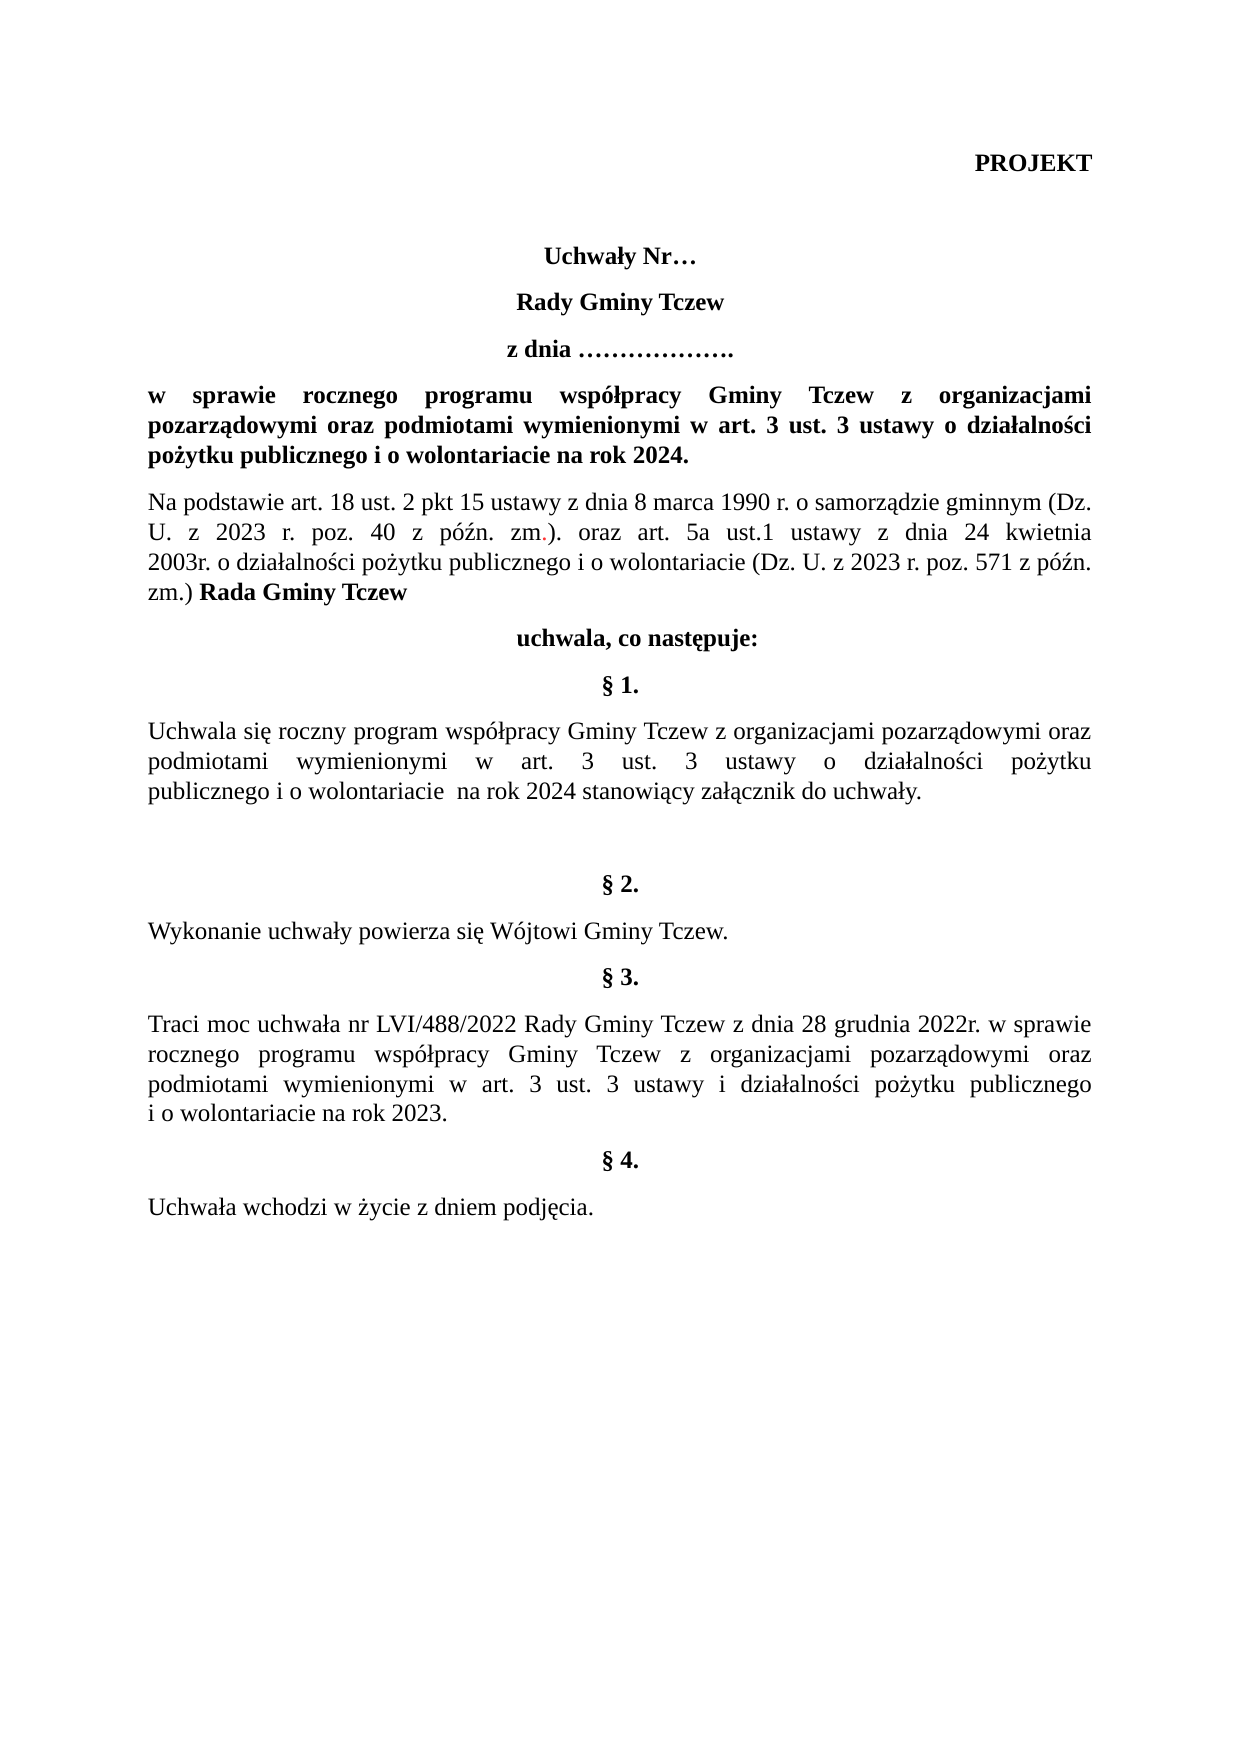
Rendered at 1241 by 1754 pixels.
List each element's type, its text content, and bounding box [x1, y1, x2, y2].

text § 4. [148, 1145, 1092, 1174]
text Wykonanie uchwały powierza się Wójtowi Gminy Tczew. [148, 916, 1092, 944]
text § 3. [148, 962, 1092, 991]
text Rady Gminy Tczew [148, 287, 1092, 316]
text z dnia ………………. [148, 334, 1092, 363]
text § 1. [148, 670, 1092, 698]
text Uchwały Nr… [148, 241, 1092, 269]
text Na podstawie art. 18 ust. 2 pkt 15 ustawy z dnia 8 marca 1990 r. o samorządzie gminnym (Dz. U. z 2023 r. poz. 40 z późn. zm.). oraz art. 5a ust.1 ustawy z dnia 24 kwietnia 2003r. o działalności pożytku publicznego i o wolontariacie (Dz. U. z 2023 r. poz. 571 z późn. zm.) Rada Gminy Tczew [148, 487, 1092, 605]
text w sprawie rocznego programu współpracy Gminy Tczew z organizacjami pozarządowymi oraz podmiotami wymienionymi w art. 3 ust. 3 ustawy o działalności pożytku publicznego i o wolontariacie na rok 2024. [148, 381, 1092, 469]
text uchwala, co następuje: [148, 623, 1092, 652]
text Uchwała wchodzi w życie z dniem podjęcia. [148, 1192, 1092, 1220]
text § 2. [148, 869, 1092, 898]
text PROJEKT [148, 148, 1092, 176]
text Uchwala się roczny program współpracy Gminy Tczew z organizacjami pozarządowymi oraz podmiotami wymienionymi w art. 3 ust. 3 ustawy o działalności pożytku publicznego i o wolontariacie na rok 2024 stanowiący załącznik do uchwały. [148, 716, 1092, 805]
text Traci moc uchwała nr LVI/488/2022 Rady Gminy Tczew z dnia 28 grudnia 2022r. w sprawie rocznego programu współpracy Gminy Tczew z organizacjami pozarządowymi oraz podmiotami wymienionymi w art. 3 ust. 3 ustawy i działalności pożytku publicznego i o wolontariacie na rok 2023. [148, 1009, 1092, 1127]
